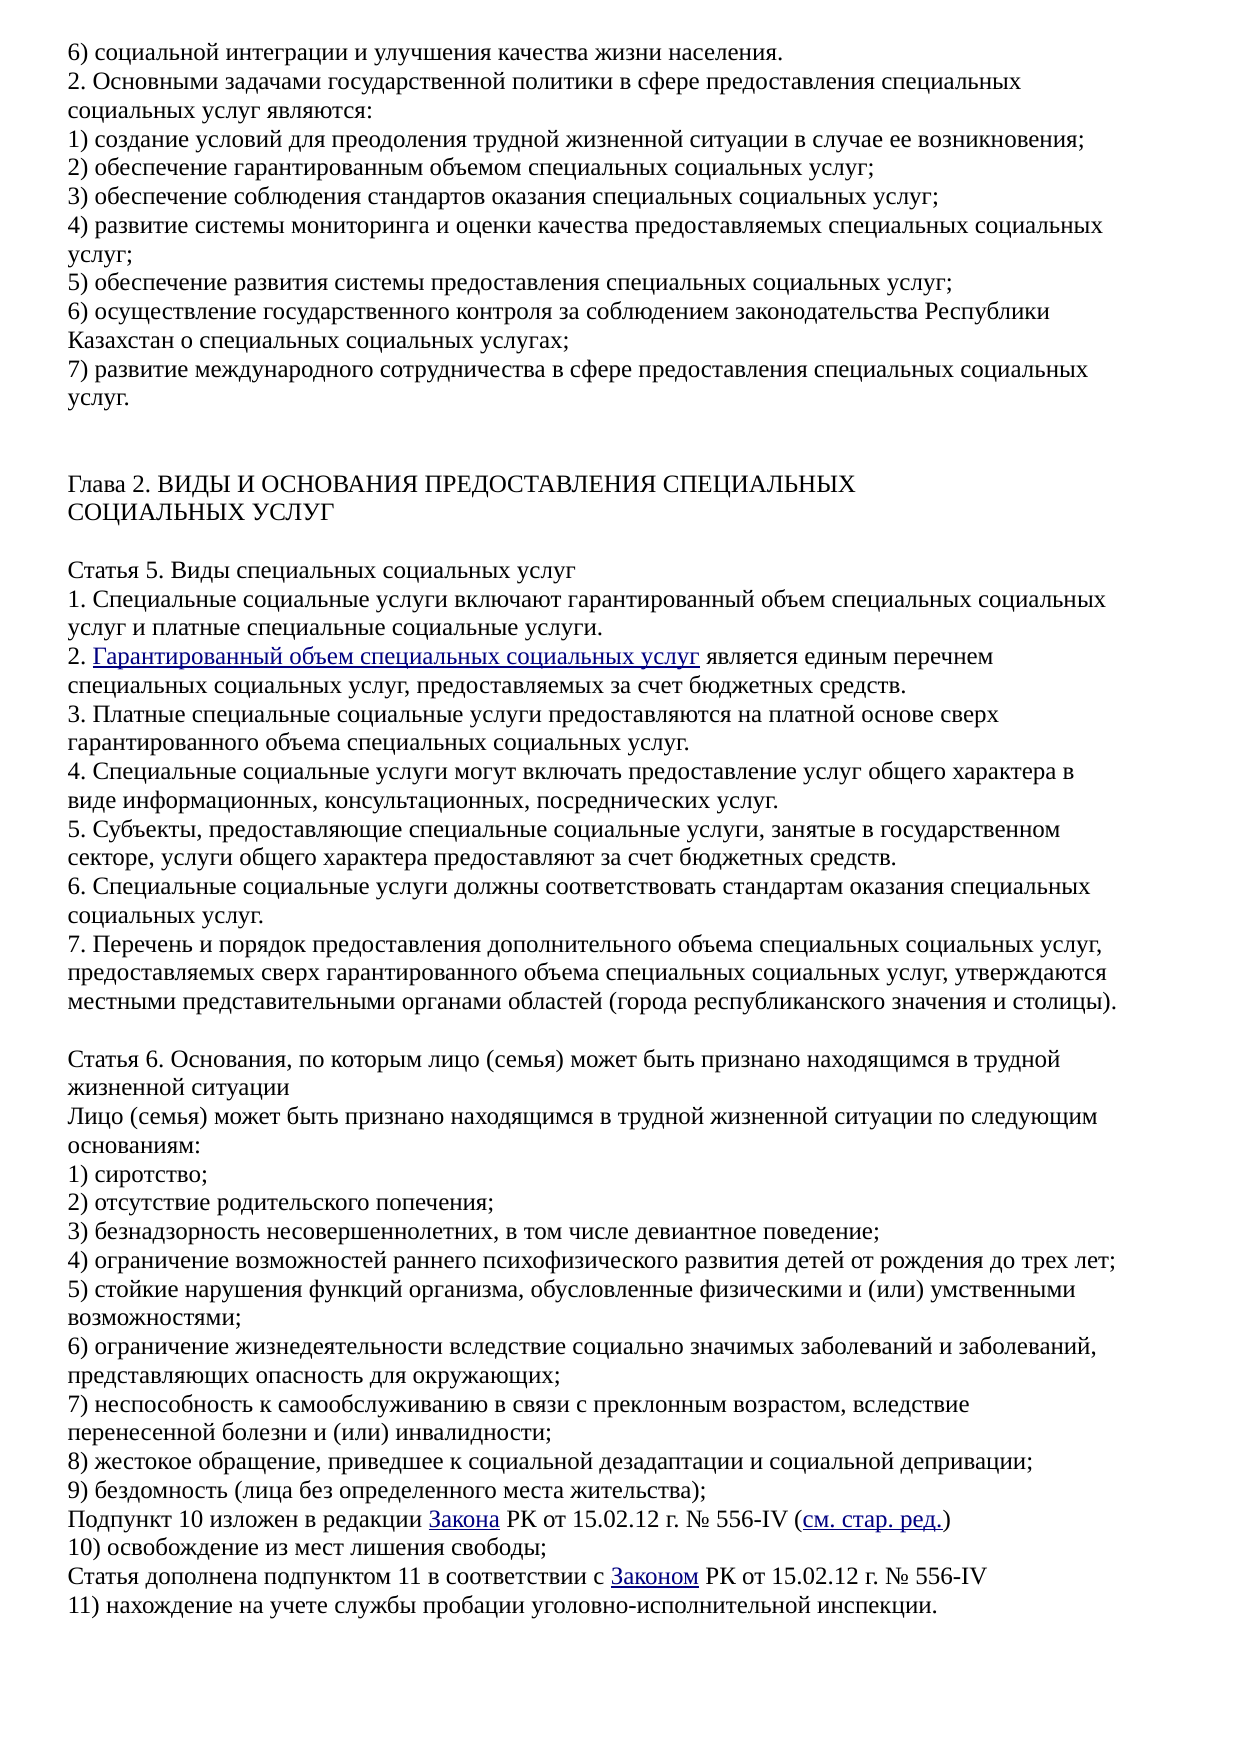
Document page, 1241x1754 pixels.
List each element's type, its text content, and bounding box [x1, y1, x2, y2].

text 7) неспособность к самообслуживанию в связи с преклонным возрастом, вследствие перенесенной болезни и (или) инвалидности; [67, 1389, 1122, 1446]
text Глава 2. ВИДЫ И ОСНОВАНИЯ ПРЕДОСТАВЛЕНИЯ СПЕЦИАЛЬНЫХ [67, 469, 1122, 497]
text Статья 6. Основания, по которым лицо (семья) может быть признано находящимся в трудной жизненной ситуации [67, 1044, 1122, 1101]
text 7) развитие международного сотрудничества в сфере предоставления специальных социальных услуг. [67, 354, 1122, 411]
text 6. Специальные социальные услуги должны соответствовать стандартам оказания специальных социальных услуг. [67, 871, 1122, 929]
text 1. Специальные социальные услуги включают гарантированный объем специальных социальных услуг и платные специальные социальные услуги. [67, 584, 1122, 641]
text 6) осуществление государственного контроля за соблюдением законодательства Республики Казахстан о специальных социальных услугах; [67, 296, 1122, 354]
text 3) безнадзорность несовершеннолетних, в том числе девиантное поведение; [67, 1216, 1122, 1245]
text 3) обеспечение соблюдения стандартов оказания специальных социальных услуг; [67, 181, 1122, 210]
text Статья дополнена подпунктом 11 в соответствии с Законом РК от 15.02.12 г. № 556-IV [67, 1561, 1122, 1590]
text 2) обеспечение гарантированным объемом специальных социальных услуг; [67, 152, 1122, 181]
text 1) создание условий для преодоления трудной жизненной ситуации в случае ее возникновения; [67, 124, 1122, 152]
text 8) жестокое обращение, приведшее к социальной дезадаптации и социальной депривации; [67, 1446, 1122, 1475]
text 9) бездомность (лица без определенного места жительства); [67, 1475, 1122, 1504]
text СОЦИАЛЬНЫХ УСЛУГ [67, 497, 1122, 526]
text Подпункт 10 изложен в редакции Закона РК от 15.02.12 г. № 556-IV (см. стар. ред.) [67, 1504, 1122, 1532]
text 4) ограничение возможностей раннего психофизического развития детей от рождения до трех лет; [67, 1245, 1122, 1274]
text 5. Субъекты, предоставляющие специальные социальные услуги, занятые в государственном секторе, услуги общего характера предоставляют за счет бюджетных средств. [67, 814, 1122, 871]
text 11) нахождение на учете службы пробации уголовно-исполнительной инспекции. [67, 1590, 1122, 1619]
text 4) развитие системы мониторинга и оценки качества предоставляемых специальных социальных услуг; [67, 210, 1122, 267]
text 5) обеспечение развития системы предоставления специальных социальных услуг; [67, 267, 1122, 296]
text Лицо (семья) может быть признано находящимся в трудной жизненной ситуации по следующим основаниям: [67, 1101, 1122, 1159]
text 10) освобождение из мест лишения свободы; [67, 1532, 1122, 1561]
text 4. Специальные социальные услуги могут включать предоставление услуг общего характера в виде информационных, консультационных, посреднических услуг. [67, 756, 1122, 814]
text 6) социальной интеграции и улучшения качества жизни населения. [67, 37, 1122, 66]
text Статья 5. Виды специальных социальных услуг [67, 555, 1122, 584]
text 1) сиротство; [67, 1159, 1122, 1187]
text 2. Основными задачами государственной политики в сфере предоставления специальных социальных услуг являются: [67, 66, 1122, 124]
text 7. Перечень и порядок предоставления дополнительного объема специальных социальных услуг, предоставляемых сверх гарантированного объема специальных социальных услуг, утверждаются местными представительными органами областей (города республиканского значения и столицы). [67, 929, 1122, 1015]
text 6) ограничение жизнедеятельности вследствие социально значимых заболеваний и заболеваний, представляющих опасность для окружающих; [67, 1331, 1122, 1389]
text 3. Платные специальные социальные услуги предоставляются на платной основе сверх гарантированного объема специальных социальных услуг. [67, 699, 1122, 756]
text 2. Гарантированный объем специальных социальных услуг является единым перечнем специальных социальных услуг, предоставляемых за счет бюджетных средств. [67, 641, 1122, 699]
text 2) отсутствие родительского попечения; [67, 1187, 1122, 1216]
text 5) стойкие нарушения функций организма, обусловленные физическими и (или) умственными возможностями; [67, 1274, 1122, 1331]
